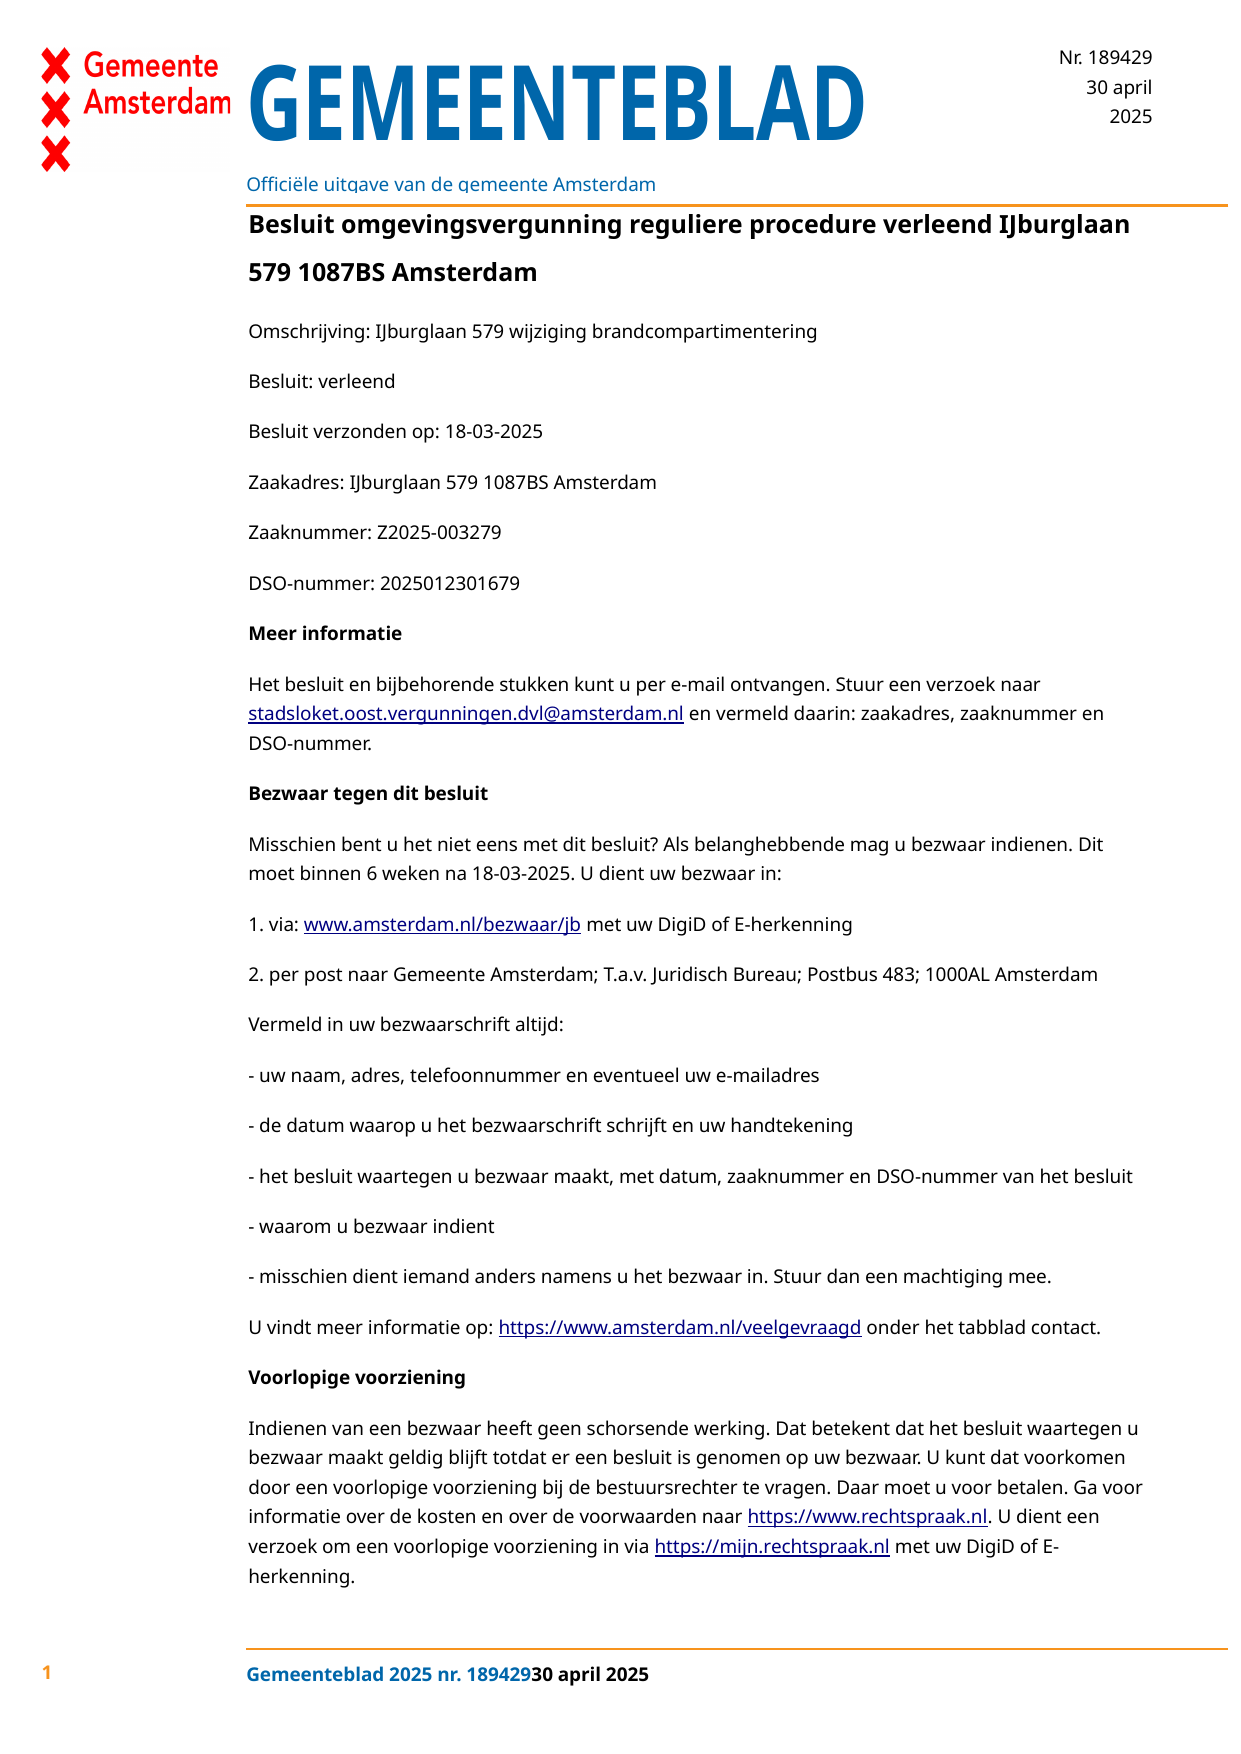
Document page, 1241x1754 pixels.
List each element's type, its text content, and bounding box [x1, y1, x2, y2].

text Omschrijving: IJburglaan 579 wijziging brandcompartimentering [248, 318, 1152, 344]
text Vermeld in uw bezwaarschrift altijd: [248, 1012, 1152, 1037]
text Zaakadres: IJburglaan 579 1087BS Amsterdam [248, 469, 1152, 495]
text Zaaknummer: Z2025-003279 [248, 519, 1152, 545]
text U vindt meer informatie op: https://www.amsterdam.nl/veelgevraagd onder het tabblad contact. [248, 1314, 1152, 1340]
text Meer informatie [248, 620, 1152, 646]
text - de datum waarop u het bezwaarschrift schrijft en uw handtekening [248, 1112, 1152, 1138]
text Besluit omgevingsvergunning reguliere procedure verleend IJburglaan 579 1087BS Amsterdam [248, 207, 1152, 288]
picture [41, 47, 231, 172]
text Bezwaar tegen dit besluit [248, 780, 1152, 806]
text Besluit: verleend [248, 368, 1152, 394]
text - waarom u bezwaar indient [248, 1213, 1152, 1239]
text Voorlopige voorziening [248, 1364, 1152, 1390]
text Besluit verzonden op: 18-03-2025 [248, 419, 1152, 444]
text DSO-nummer: 2025012301679 [248, 570, 1152, 596]
text - misschien dient iemand anders namens u het bezwaar in. Stuur dan een machtiging mee. [248, 1264, 1152, 1289]
text Indienen van een bezwaar heeft geen schorsende werking. Dat betekent dat het besluit waartegen u bezwaar maakt geldig blijft totdat er een besluit is genomen op uw bezwaar. U kunt dat voorkomen door een voorlopige voorziening bij de bestuursrechter te vragen. Daar moet u voor betalen. Ga voor informatie over de kosten en over de voorwaarden naar https://www.rechtspraak.nl. U dient een verzoek om een voorlopige voorziening in via https://mijn.rechtspraak.nl met uw DigiD of E-herkenning. [248, 1415, 1152, 1589]
text - uw naam, adres, telefoonnummer en eventueel uw e-mailadres [248, 1062, 1152, 1088]
text 1. via: www.amsterdam.nl/bezwaar/jb met uw DigiD of E-herkenning [248, 911, 1152, 937]
text Het besluit en bijbehorende stukken kunt u per e-mail ontvangen. Stuur een verzoek naar stadsloket.oost.vergunningen.dvl@amsterdam.nl en vermeld daarin: zaakadres, zaaknummer en DSO-nummer. [248, 671, 1152, 756]
text Misschien bent u het niet eens met dit besluit? Als belanghebbende mag u bezwaar indienen. Dit moet binnen 6 weken na 18-03-2025. U dient uw bezwaar in: [248, 831, 1152, 886]
text 2. per post naar Gemeente Amsterdam; T.a.v. Juridisch Bureau; Postbus 483; 1000AL Amsterdam [248, 961, 1152, 987]
text - het besluit waartegen u bezwaar maakt, met datum, zaaknummer en DSO-nummer van het besluit [248, 1163, 1152, 1189]
